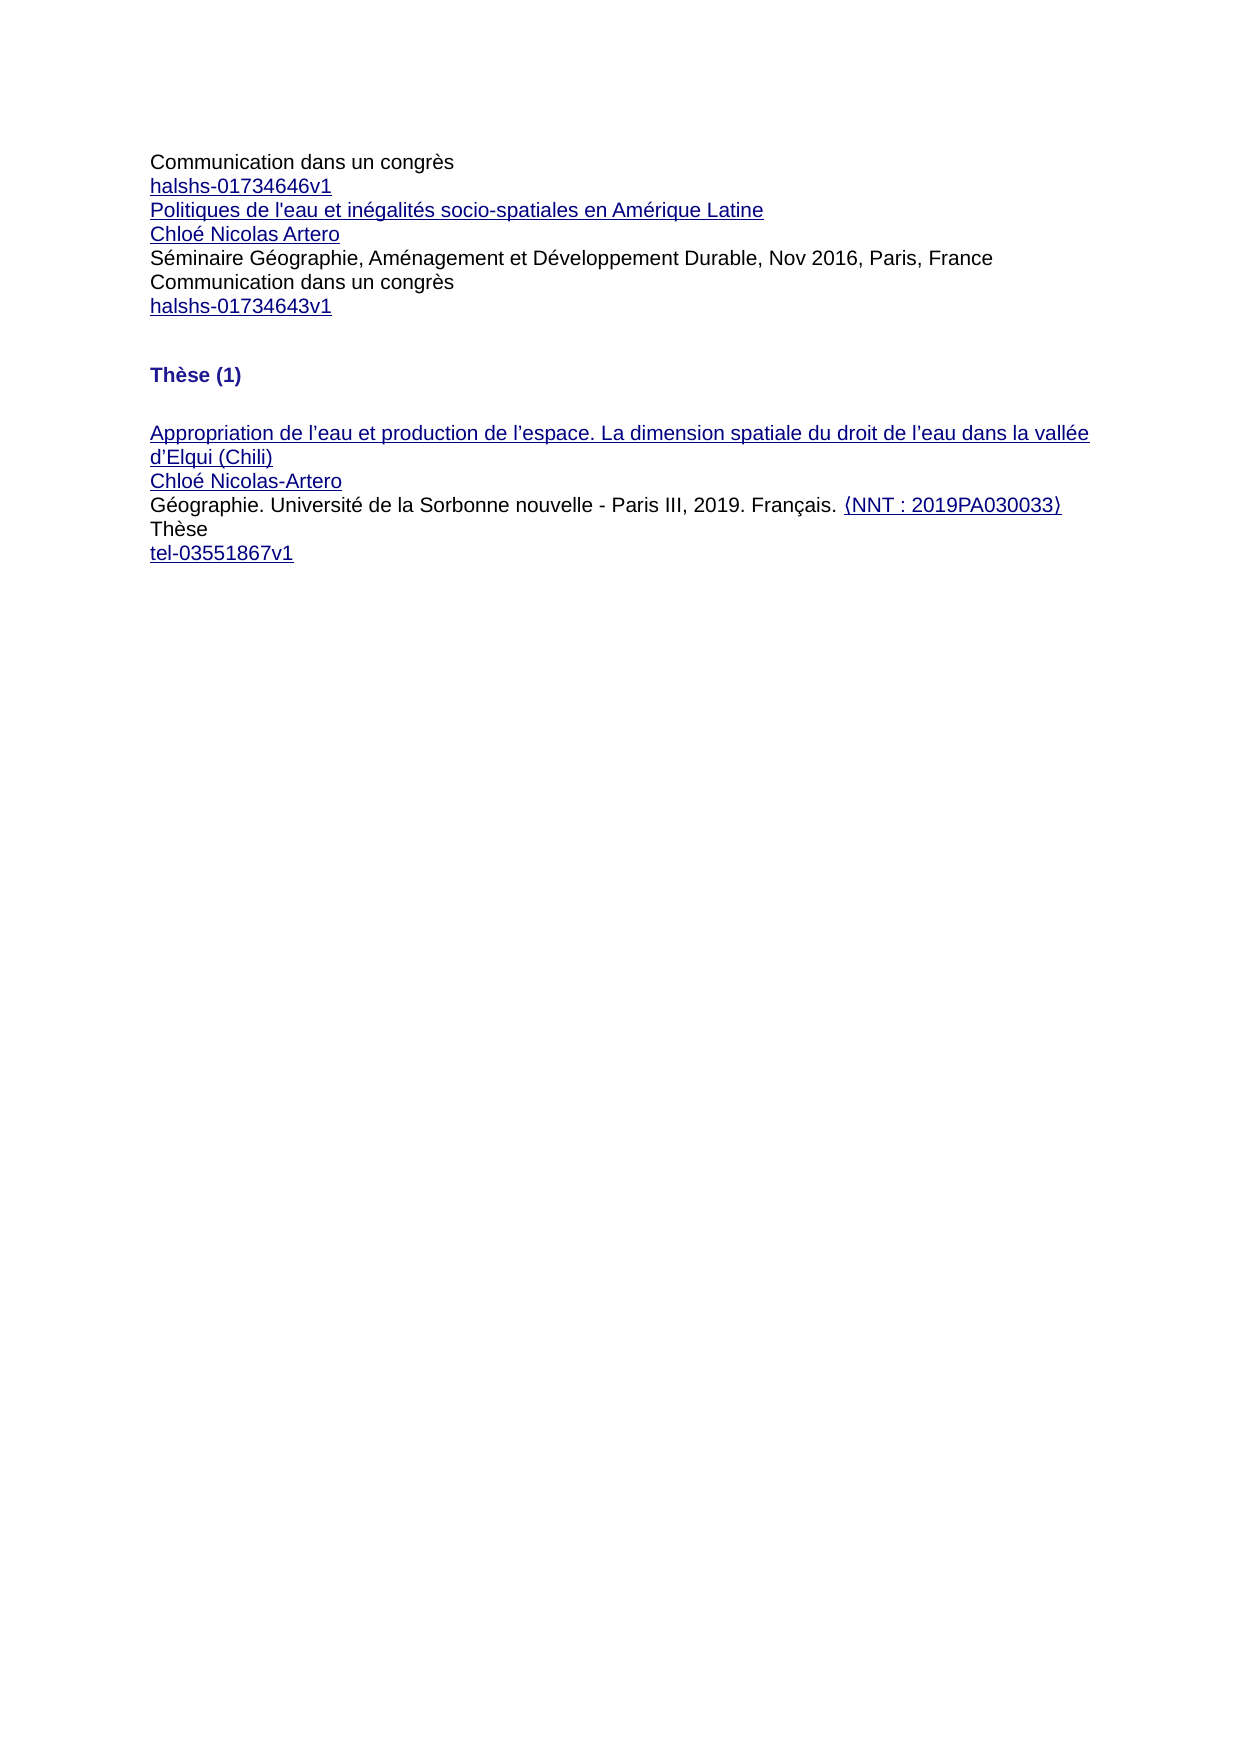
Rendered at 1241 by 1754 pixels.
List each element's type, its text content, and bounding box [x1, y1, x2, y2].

table_cell Communication dans un congrès halshs-01734646v1 [150, 150, 1090, 198]
table_header Appropriation de l’eau et production de l’espace. La dimension spatiale du droit de l’eau dans la vallée [150, 421, 1090, 442]
table_cell Politiques de l'eau et inégalités socio-spatiales en Amérique Latine Chloé Nicolas Artero Séminaire Géographie, Aménagement et Développement Durable, Nov 2016, Paris, France Communication dans un congrès halshs-01734643v1 [150, 198, 1090, 318]
subtitle Thèse (1) [150, 362, 1090, 386]
table_header d’Elqui (Chili) Chloé Nicolas-Artero Géographie. Université de la Sorbonne nouvelle - Paris III, 2019. Français. ⟨NNT : 2019PA030033⟩ Thèse tel-03551867v1 [150, 443, 1090, 564]
